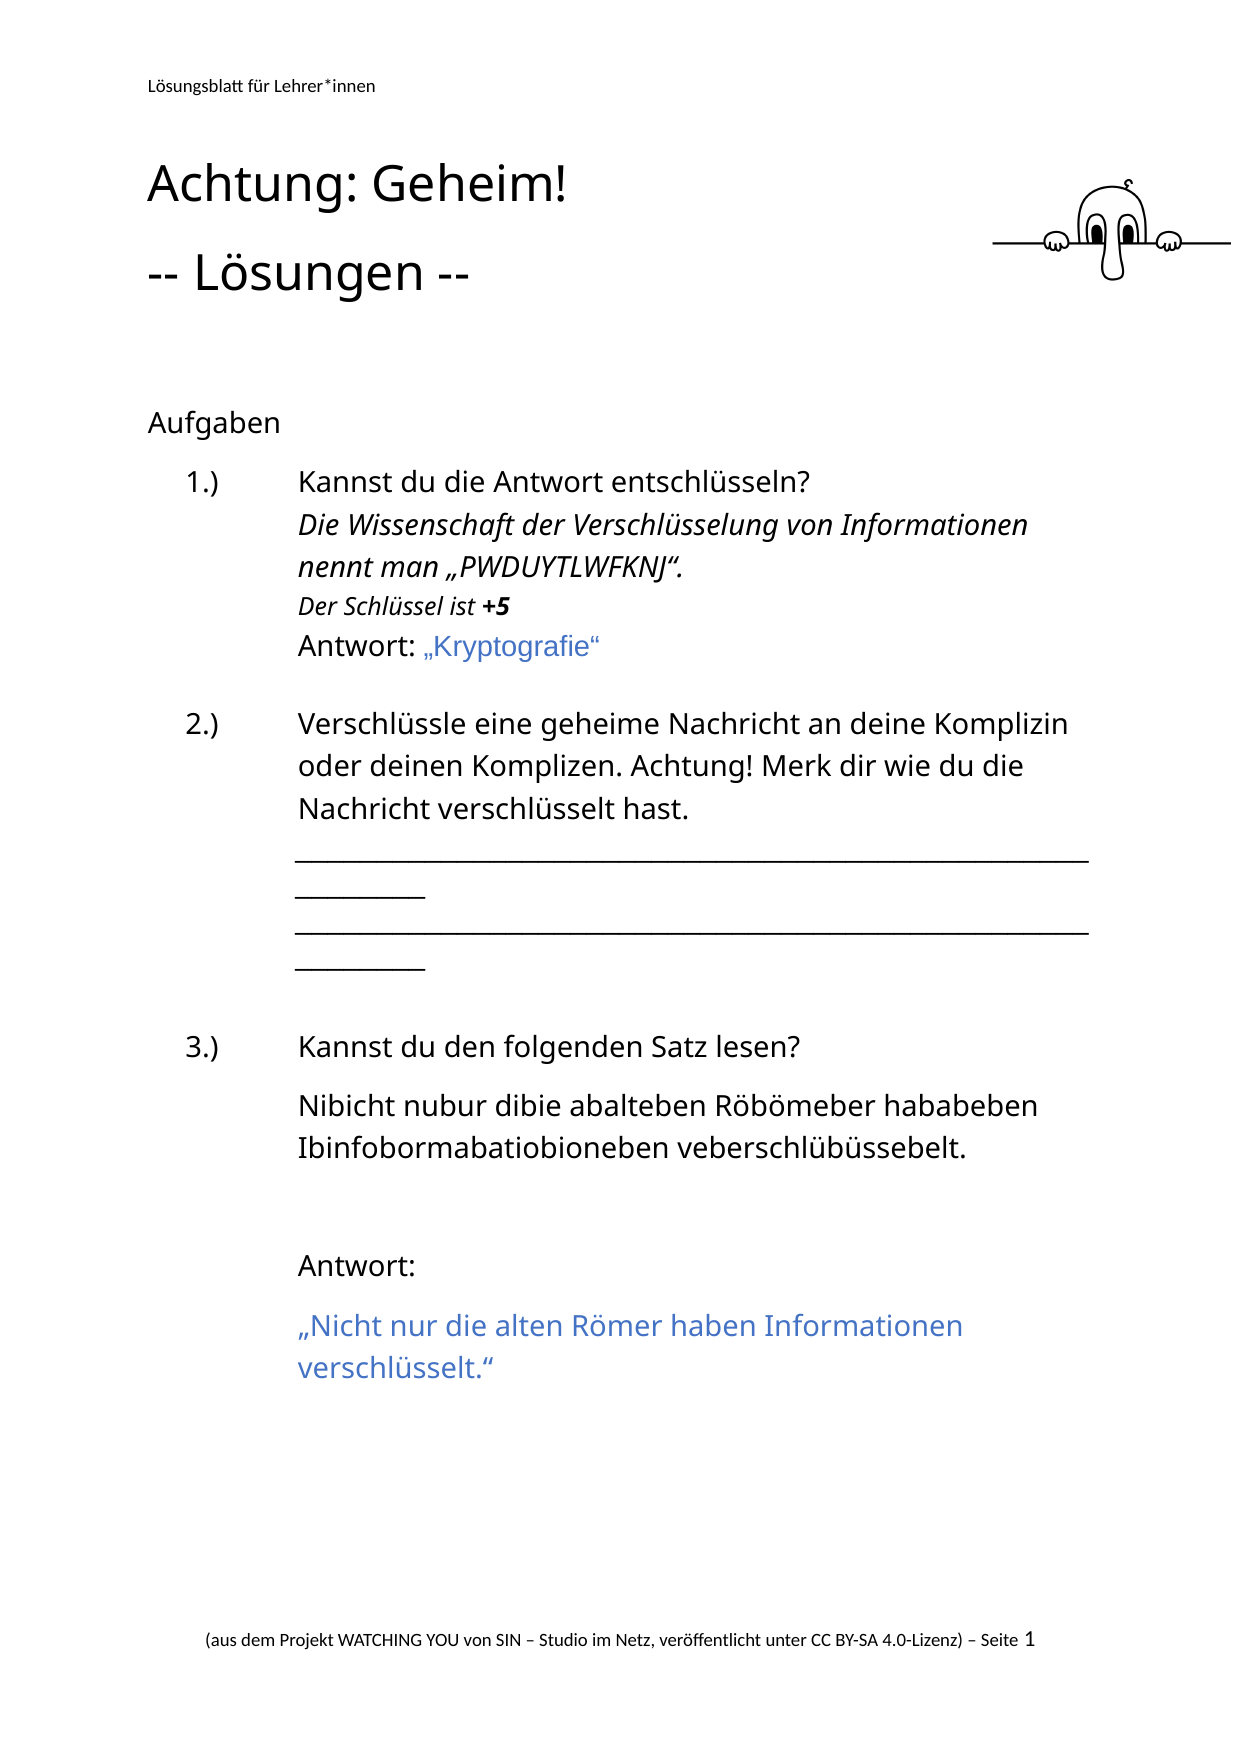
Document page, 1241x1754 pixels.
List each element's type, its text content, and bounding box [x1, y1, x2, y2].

list Kannst du die Antwort entschlüsseln? [185, 461, 1093, 501]
list Antwort: [298, 1246, 1093, 1285]
list Nibicht nubur dibie abalteben Röbömeber hababeben Ibinfobormabatiobioneben veberschlübüssebelt. [298, 1085, 1093, 1167]
text Achtung: Geheim! [148, 148, 1093, 216]
list Verschlüssle eine geheime Nachricht an deine Komplizin oder deinen Komplizen. Achtung! Merk dir wie du die Nachricht verschlüsselt hast. [185, 703, 1093, 828]
picture [983, 162, 1241, 297]
list Die Wissenschaft der Verschlüsselung von Informationen nennt man „PWDUYTLWFKNJ“. [185, 504, 1093, 586]
text -- Lösungen -- [148, 237, 1093, 305]
text _________________________________________________________ _________________________________________________________ [295, 830, 1093, 1007]
list „Nicht nur die alten Römer haben Informationen verschlüsselt.“ [298, 1305, 1093, 1387]
text Aufgaben [148, 402, 1093, 442]
list Kannst du den folgenden Satz lesen? [185, 1026, 1093, 1066]
list Antwort: „Kryptografie“ [298, 625, 1093, 664]
list Der Schlüssel ist +5 [185, 588, 1093, 623]
